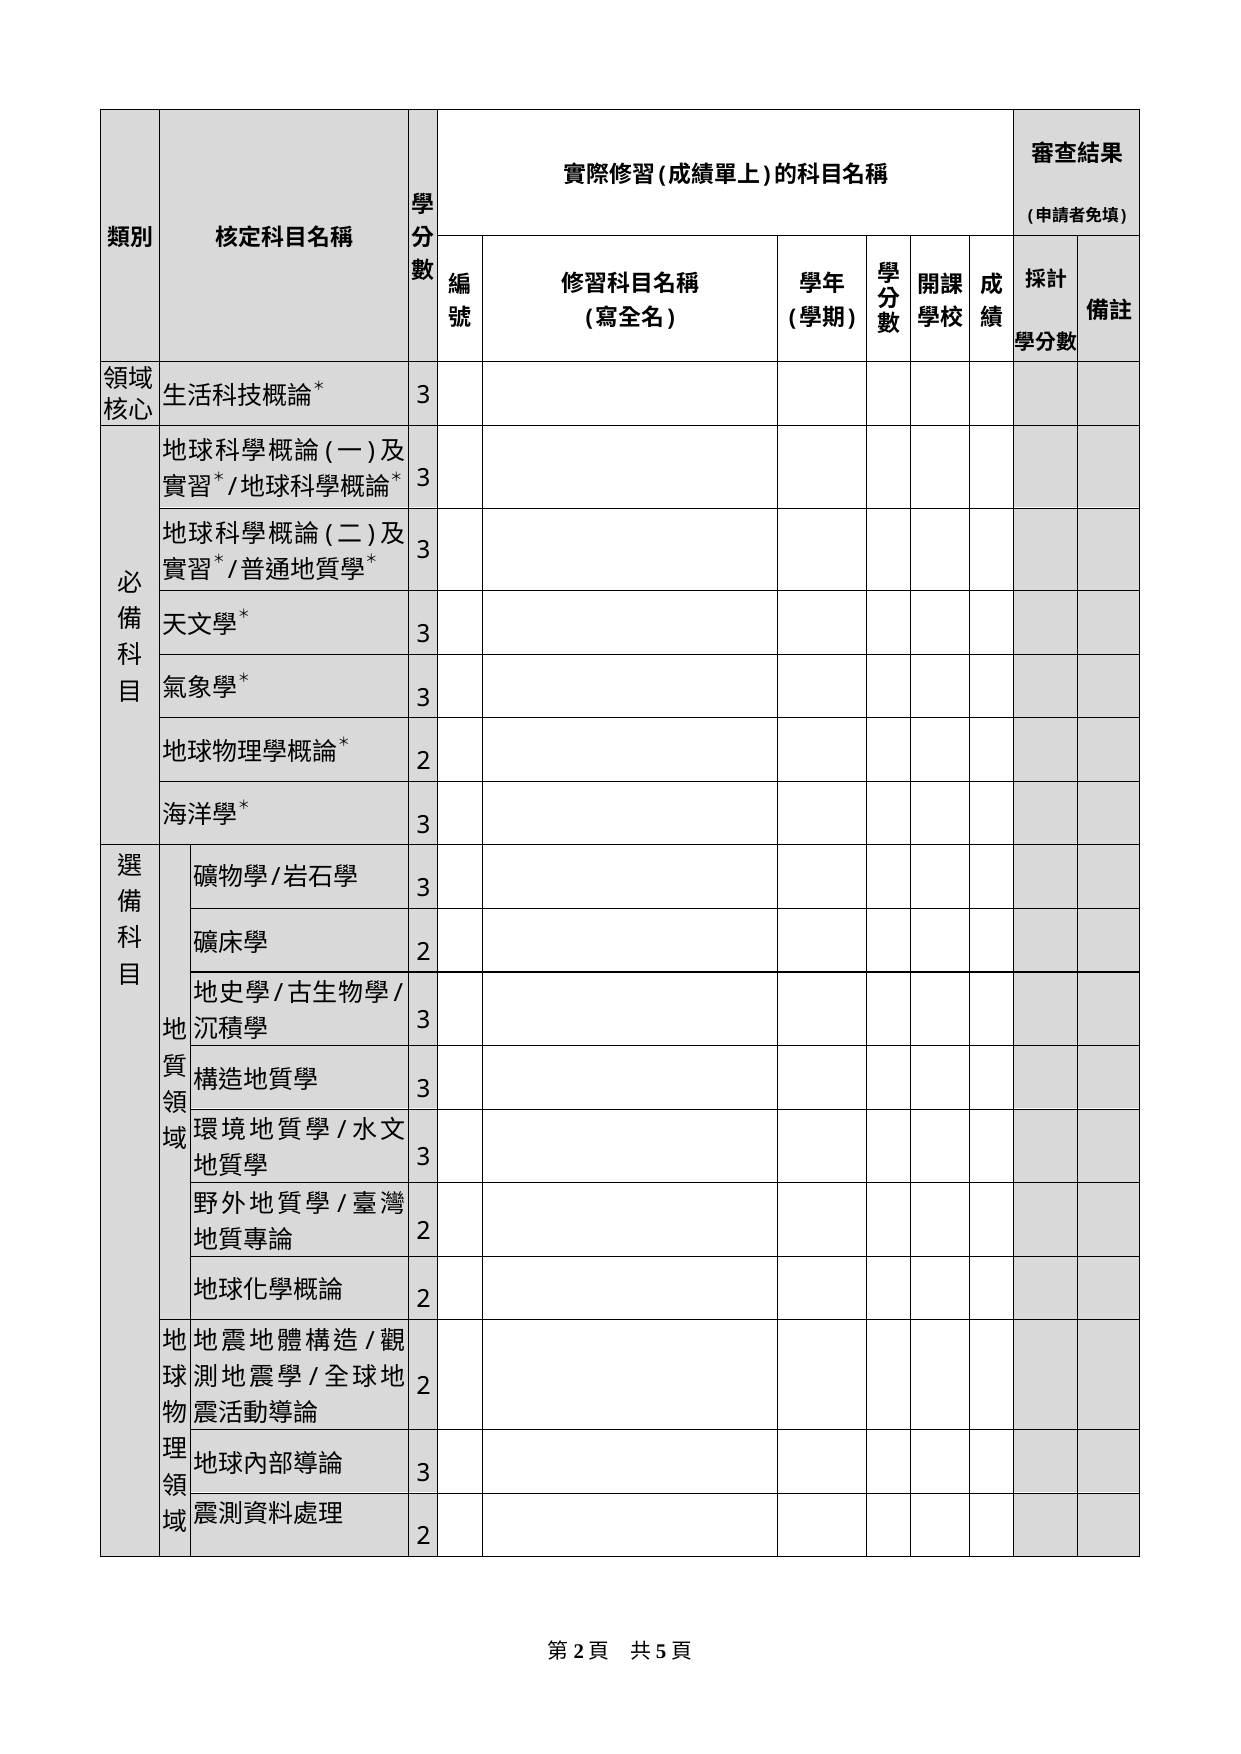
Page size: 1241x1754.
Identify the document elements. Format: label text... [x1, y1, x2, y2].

table_cell [483, 655, 777, 717]
table_cell [911, 509, 969, 590]
table_cell [1014, 1320, 1077, 1429]
table_cell [1014, 426, 1077, 507]
table_cell 天文學＊ [160, 591, 408, 654]
table_cell 必 備 科 目 [101, 426, 159, 844]
table_cell [1014, 1494, 1077, 1556]
table_cell [483, 1494, 777, 1556]
table_cell [1014, 1183, 1077, 1256]
table_cell [778, 973, 866, 1045]
table_cell [867, 1046, 910, 1108]
table_cell 3 [409, 1046, 437, 1108]
table_cell [867, 1320, 910, 1429]
table_cell [867, 973, 910, 1045]
table_header 實際修習(成績單上)的科目名稱 [438, 110, 1013, 235]
table_cell [1078, 591, 1139, 654]
table_cell 備註 [1078, 236, 1139, 361]
table_cell [970, 655, 1013, 717]
table_cell [438, 362, 482, 425]
table_cell [867, 909, 910, 971]
table_cell [911, 1046, 969, 1108]
table_cell [867, 1183, 910, 1256]
table_cell [911, 426, 969, 507]
table_cell [911, 909, 969, 971]
table_cell 地球物理學概論＊ [160, 718, 408, 781]
table_cell [1014, 1257, 1077, 1319]
table_cell [778, 909, 866, 971]
table_cell 成績 [970, 236, 1013, 361]
table_cell [867, 362, 910, 425]
table_cell [438, 845, 482, 908]
table_cell [1014, 845, 1077, 908]
table_cell 海洋學＊ [160, 782, 408, 844]
table_cell [911, 362, 969, 425]
table_cell [1014, 1430, 1077, 1492]
table_cell [483, 1046, 777, 1108]
table_cell 地震地體構造/觀測地震學/全球地震活動導論 [191, 1320, 408, 1429]
table_cell [867, 782, 910, 844]
table_cell [970, 426, 1013, 507]
table_cell [911, 718, 969, 781]
table_cell [778, 1430, 866, 1492]
table_cell [438, 426, 482, 507]
table_cell [483, 1257, 777, 1319]
table_header 學分數 [409, 110, 437, 361]
table_cell 修習科目名稱 (寫全名) [483, 236, 777, 361]
table_cell [970, 1110, 1013, 1182]
table_cell [1078, 362, 1139, 425]
table_cell [1014, 362, 1077, 425]
table_cell [970, 1494, 1013, 1556]
table_cell [911, 1110, 969, 1182]
table_cell 礦床學 [191, 909, 408, 971]
table_cell 3 [409, 1110, 437, 1182]
table_cell [911, 1430, 969, 1492]
table_cell [1078, 845, 1139, 908]
table_cell [778, 655, 866, 717]
table_cell [911, 782, 969, 844]
table_cell 3 [409, 782, 437, 844]
table_cell 地球科學概論(二)及實習＊/普通地質學＊ [160, 509, 408, 590]
table_cell 環境地質學/水文地質學 [191, 1110, 408, 1182]
table_cell 3 [409, 591, 437, 654]
table_cell 地球 物理領域 [160, 1320, 190, 1556]
table_cell [1014, 1110, 1077, 1182]
table_cell [1078, 782, 1139, 844]
table_cell 3 [409, 845, 437, 908]
table_cell [483, 1110, 777, 1182]
table_cell [438, 1320, 482, 1429]
table_cell [778, 1110, 866, 1182]
table_cell [867, 426, 910, 507]
table_cell 地 質 領 域 [160, 845, 190, 1319]
table_cell [778, 1183, 866, 1256]
table_cell [970, 591, 1013, 654]
table_cell 學年 (學期) [778, 236, 866, 361]
table_cell [483, 1183, 777, 1256]
table_cell [867, 718, 910, 781]
table_cell [970, 1430, 1013, 1492]
table_cell [1078, 718, 1139, 781]
table_cell [438, 1183, 482, 1256]
table_cell [483, 509, 777, 590]
table_cell 3 [409, 655, 437, 717]
table_cell [911, 655, 969, 717]
table_cell 地球化學概論 [191, 1257, 408, 1319]
table_cell 2 [409, 1257, 437, 1319]
table_cell [1078, 909, 1139, 971]
table_cell 2 [409, 909, 437, 971]
table_cell 學分數 [867, 236, 910, 361]
table_cell [867, 509, 910, 590]
table_cell [1078, 1257, 1139, 1319]
table_cell [1014, 909, 1077, 971]
table_cell [1014, 718, 1077, 781]
table_cell [438, 655, 482, 717]
table_cell [1078, 1430, 1139, 1492]
table_cell [911, 845, 969, 908]
table_cell [1078, 655, 1139, 717]
table_cell [970, 509, 1013, 590]
table_cell [483, 845, 777, 908]
table_cell [483, 1430, 777, 1492]
table_cell [483, 782, 777, 844]
table_cell [911, 1183, 969, 1256]
table_cell 礦物學/岩石學 [191, 845, 408, 908]
table_cell [483, 591, 777, 654]
table_cell 編號 [438, 236, 482, 361]
table_cell 2 [409, 718, 437, 781]
table_cell 2 [409, 1494, 437, 1556]
table_cell 3 [409, 1430, 437, 1492]
table_cell [438, 1494, 482, 1556]
table_cell 構造地質學 [191, 1046, 408, 1108]
table_cell [778, 1320, 866, 1429]
table_header 審查結果 (申請者免填) [1014, 110, 1139, 235]
table_cell [1014, 782, 1077, 844]
table_cell [778, 1257, 866, 1319]
table_cell 地球內部導論 [191, 1430, 408, 1492]
table_cell [911, 591, 969, 654]
table_cell 開課學校 [911, 236, 969, 361]
table_cell [483, 426, 777, 507]
table_cell 生活科技概論＊ [160, 362, 408, 425]
table_cell 採計 學分數 [1014, 236, 1077, 361]
table_cell [867, 655, 910, 717]
table_cell [778, 509, 866, 590]
table_cell 震測資料處理 [191, 1494, 408, 1556]
table_cell [778, 426, 866, 507]
table_cell [970, 909, 1013, 971]
table_cell [1078, 1320, 1139, 1429]
table_cell 3 [409, 426, 437, 507]
table_cell [970, 973, 1013, 1045]
table_cell 2 [409, 1320, 437, 1429]
table_cell 野外地質學/臺灣地質專論 [191, 1183, 408, 1256]
table_cell [438, 1046, 482, 1108]
table_cell 領域核心 [101, 362, 159, 425]
table_cell [970, 1046, 1013, 1108]
table_cell 3 [409, 509, 437, 590]
table_cell [778, 1046, 866, 1108]
table_cell [778, 591, 866, 654]
table_cell [867, 591, 910, 654]
table_cell [970, 845, 1013, 908]
table_cell [911, 1320, 969, 1429]
table_cell 氣象學＊ [160, 655, 408, 717]
table_cell 地史學/古生物學/沉積學 [191, 973, 408, 1045]
table_cell [778, 718, 866, 781]
table_cell [867, 1110, 910, 1182]
table_cell [438, 1110, 482, 1182]
table_cell [438, 509, 482, 590]
table_cell [778, 1494, 866, 1556]
table_cell [438, 1257, 482, 1319]
table_cell [483, 909, 777, 971]
table_cell [1078, 973, 1139, 1045]
table_cell [1078, 1046, 1139, 1108]
table_cell [1078, 509, 1139, 590]
table_cell [970, 1183, 1013, 1256]
table_cell [1078, 1494, 1139, 1556]
table_cell [483, 718, 777, 781]
table_cell 3 [409, 362, 437, 425]
table_cell [867, 1430, 910, 1492]
table_cell [1014, 655, 1077, 717]
table_cell [778, 362, 866, 425]
table_cell [867, 1257, 910, 1319]
table_cell 2 [409, 1183, 437, 1256]
table_cell 地球科學概論(一)及實習＊/地球科學概論＊ [160, 426, 408, 507]
table_cell [438, 591, 482, 654]
table_cell 3 [409, 973, 437, 1045]
table_cell [970, 718, 1013, 781]
table_header 核定科目名稱 [160, 110, 408, 361]
table_cell [911, 1257, 969, 1319]
table_cell [867, 845, 910, 908]
table_cell [438, 1430, 482, 1492]
table_cell [483, 973, 777, 1045]
table_cell [438, 718, 482, 781]
table_cell [1078, 1110, 1139, 1182]
table_cell [970, 782, 1013, 844]
table_cell [438, 782, 482, 844]
table_cell [778, 782, 866, 844]
table_header 類別 [101, 110, 159, 361]
table_cell [970, 1257, 1013, 1319]
table_cell [483, 362, 777, 425]
table_cell [1014, 973, 1077, 1045]
table_cell [1014, 1046, 1077, 1108]
table_cell [1014, 509, 1077, 590]
table_cell [1014, 591, 1077, 654]
table_cell [1078, 426, 1139, 507]
table_cell [970, 362, 1013, 425]
table_cell [438, 973, 482, 1045]
table_cell [911, 973, 969, 1045]
table_cell [778, 845, 866, 908]
table_cell [970, 1320, 1013, 1429]
table_cell [867, 1494, 910, 1556]
table_cell [483, 1320, 777, 1429]
table_cell [438, 909, 482, 971]
table_cell [1078, 1183, 1139, 1256]
table_cell [911, 1494, 969, 1556]
table_cell 選 備 科 目 [101, 845, 159, 1556]
